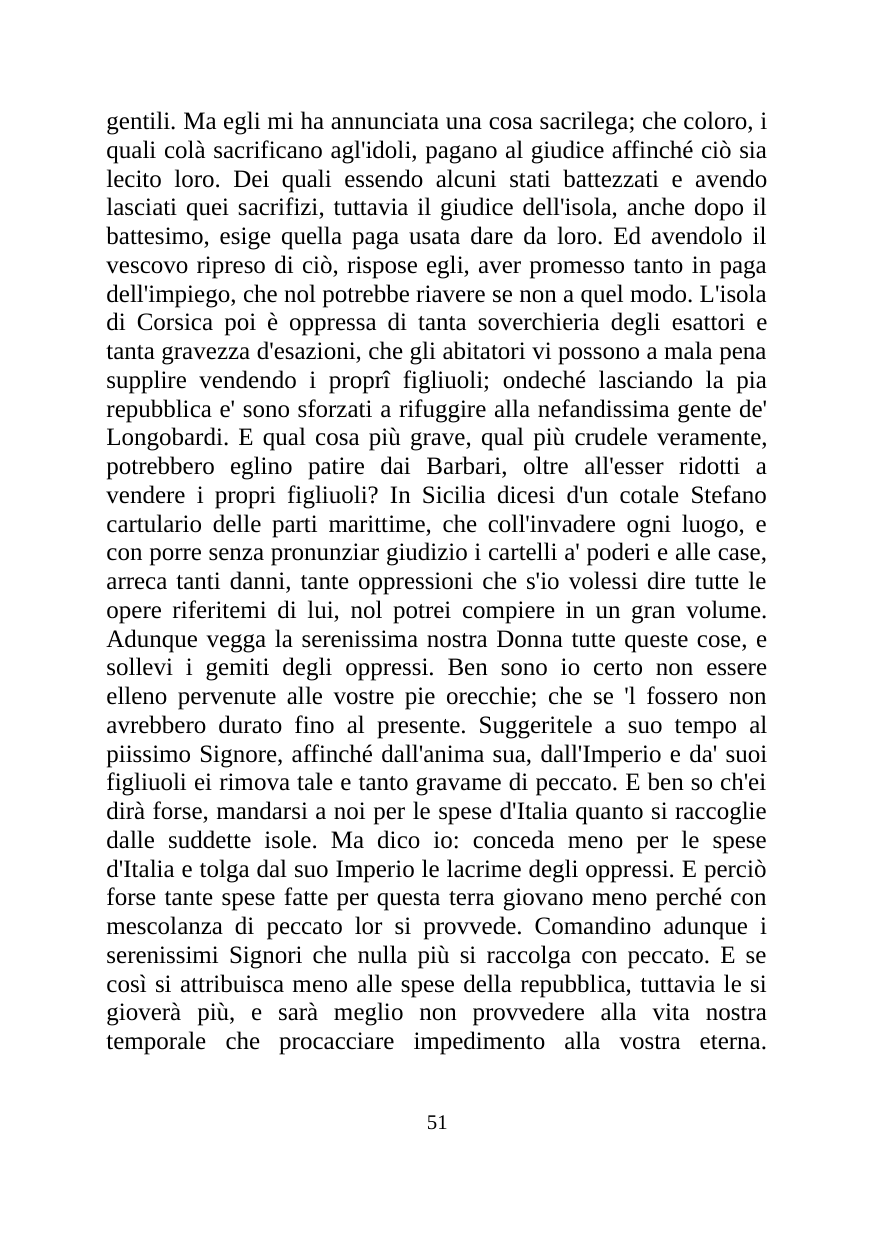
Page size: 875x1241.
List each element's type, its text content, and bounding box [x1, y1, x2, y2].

text gentili. Ma egli mi ha annunciata una cosa sacrilega; che coloro, i quali colà sacrificano agl'idoli, pagano al giudice affinché ciò sia lecito loro. Dei quali essendo alcuni stati battezzati e avendo lasciati quei sacrifizi, tuttavia il giudice dell'isola, anche dopo il battesimo, esige quella paga usata dare da loro. Ed avendolo il vescovo ripreso di ciò, rispose egli, aver promesso tanto in paga dell'impiego, che nol potrebbe riavere se non a quel modo. L'isola di Corsica poi è oppressa di tanta soverchieria degli esattori e tanta gravezza d'esazioni, che gli abitatori vi possono a mala pena supplire vendendo i proprî figliuoli; ondeché lasciando la pia repubblica e' sono sforzati a rifuggire alla nefandissima gente de' Longobardi. E qual cosa più grave, qual più crudele veramente, potrebbero eglino patire dai Barbari, oltre all'esser ridotti a vendere i propri figliuoli? In Sicilia dicesi d'un cotale Stefano cartulario delle parti marittime, che coll'invadere ogni luogo, e con porre senza pronunziar giudizio i cartelli a' poderi e alle case, arreca tanti danni, tante oppressioni che s'io volessi dire tutte le opere riferitemi di lui, nol potrei compiere in un gran volume. Adunque vegga la serenissima nostra Donna tutte queste cose, e sollevi i gemiti degli oppressi. Ben sono io certo non essere elleno pervenute alle vostre pie orecchie; che se 'l fossero non avrebbero durato fino al presente. Suggeritele a suo tempo al piissimo Signore, affinché dall'anima sua, dall'Imperio e da' suoi figliuoli ei rimova tale e tanto gravame di peccato. E ben so ch'ei dirà forse, mandarsi a noi per le spese d'Italia quanto si raccoglie dalle suddette isole. Ma dico io: conceda meno per le spese d'Italia e tolga dal suo Imperio le lacrime degli oppressi. E perciò forse tante spese fatte per questa terra giovano meno perché con mescolanza di peccato lor si provvede. Comandino adunque i serenissimi Signori che nulla più si raccolga con peccato. E se così si attribuisca meno alle spese della repubblica, tuttavia le si gioverà più, e sarà meglio non provvedere alla vita nostra temporale che procacciare impedimento alla vostra eterna. [106, 106, 768, 1055]
